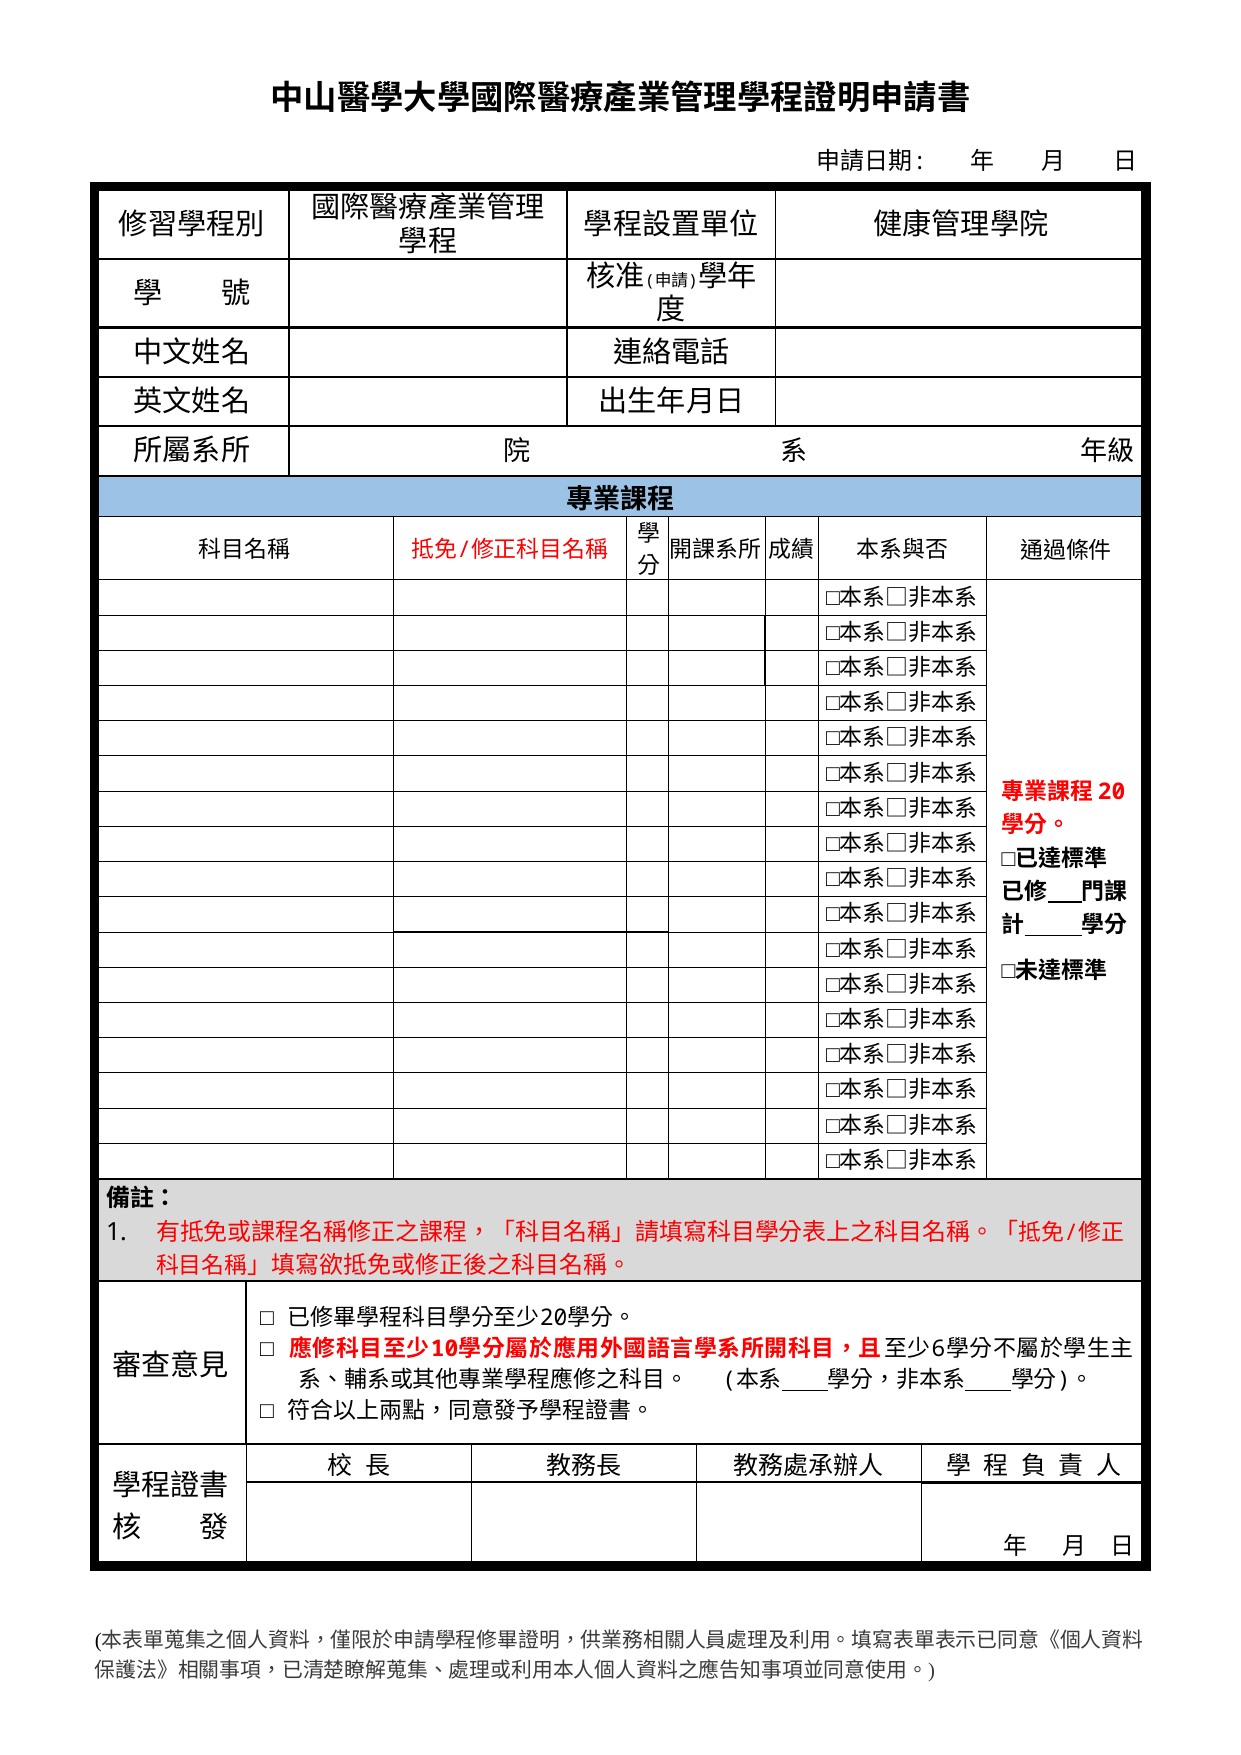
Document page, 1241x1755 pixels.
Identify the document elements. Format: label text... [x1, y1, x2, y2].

table_cell [247, 1483, 471, 1561]
table_cell [394, 1073, 626, 1107]
table_cell [627, 1073, 668, 1107]
table_cell □本系□非本系 [819, 1073, 986, 1107]
table_cell 學 號 [99, 260, 288, 326]
table_cell 開課系所 [669, 517, 765, 579]
table_cell [669, 1038, 765, 1072]
table_cell □本系□非本系 [819, 1144, 986, 1178]
table_cell 學 程 負 責 人 [922, 1445, 1141, 1481]
table_cell □本系□非本系 [819, 686, 986, 720]
table_cell [669, 862, 765, 896]
table_cell □本系□非本系 [819, 616, 986, 650]
table_cell 專業課程20學分。 □已達標準 已修 門課 計 學分 □未達標準 [987, 580, 1141, 1178]
table_cell [766, 897, 818, 931]
table_cell [394, 933, 626, 967]
table_cell [766, 580, 818, 614]
table_cell [669, 686, 765, 720]
table_cell 核准(申請)學年度 [568, 260, 775, 326]
table_cell [99, 862, 393, 896]
table_cell [290, 260, 566, 326]
table_cell [99, 933, 393, 967]
table_cell [627, 933, 668, 967]
table_cell 校 長 [247, 1445, 471, 1481]
table_cell □本系□非本系 [819, 792, 986, 826]
table_cell [627, 580, 668, 614]
table_cell [394, 1038, 626, 1072]
table_cell [627, 721, 668, 755]
table_cell □ 已修畢學程科目學分至少20學分。 □ 應修科目至少10學分屬於應用外國語言學系所開科目，且至少6學分不屬於學生主系、輔系或其他專業學程應修之科目。 (本系 學分，非本系 學分)。 □ 符合以上兩點，同意發予學程證書。 [247, 1282, 1141, 1443]
table_cell [697, 1483, 921, 1561]
table_cell 出生年月日 [568, 378, 775, 425]
table_cell 教務處承辦人 [697, 1445, 921, 1481]
table_cell 成績 [766, 517, 818, 579]
table_cell [394, 862, 626, 896]
table_cell [99, 1038, 393, 1072]
table_cell [394, 897, 626, 931]
table_cell [394, 792, 626, 826]
table_cell □本系□非本系 [819, 580, 986, 614]
table_cell [766, 756, 818, 791]
table_cell □本系□非本系 [819, 968, 986, 1002]
table_cell 審查意見 [99, 1282, 245, 1443]
table_cell [627, 1003, 668, 1037]
table_cell 系 [542, 427, 818, 474]
table_cell [766, 651, 818, 685]
table_cell 專業課程 [99, 477, 1141, 516]
table_header 健康管理學院 [776, 191, 1141, 258]
table_cell [776, 260, 1141, 326]
table_cell 抵免/修正科目名稱 [394, 517, 626, 579]
table_cell [394, 651, 626, 685]
table_cell [627, 1109, 668, 1143]
table_cell [394, 1003, 626, 1037]
table_cell □本系□非本系 [819, 862, 986, 896]
table_cell [394, 756, 626, 791]
table_cell [627, 827, 668, 861]
table_cell [99, 1144, 393, 1178]
table_cell [627, 968, 668, 1002]
table_header 學程設置單位 [568, 191, 775, 258]
table_cell 所屬系所 [99, 427, 288, 474]
table_cell □本系□非本系 [819, 827, 986, 861]
table_cell 英文姓名 [99, 378, 288, 425]
table_cell 學程證書核 發 [99, 1445, 246, 1561]
table_cell 學分 [627, 517, 668, 579]
table_cell 中文姓名 [99, 329, 288, 376]
table_cell [627, 897, 668, 931]
table_cell 通過條件 [987, 517, 1141, 579]
table_cell 本系與否 [819, 517, 986, 579]
table_cell □本系□非本系 [819, 1038, 986, 1072]
table_cell 年 月 日 [922, 1484, 1141, 1561]
table_cell [669, 756, 765, 791]
table_cell □本系□非本系 [819, 933, 986, 967]
table_cell [627, 1144, 668, 1178]
table_cell □本系□非本系 [819, 651, 986, 685]
table_cell [99, 1073, 393, 1107]
table_cell [669, 827, 765, 861]
table_cell [766, 968, 818, 1002]
table_cell 教務長 [472, 1445, 696, 1481]
table_header 修習學程別 [99, 191, 288, 258]
table_cell [627, 651, 668, 685]
table_cell [472, 1483, 696, 1561]
table_cell [669, 580, 765, 614]
table_cell [766, 1038, 818, 1072]
table_cell [669, 933, 765, 967]
table_cell [627, 756, 668, 791]
table_cell [99, 827, 393, 861]
table_cell [99, 721, 393, 755]
table_cell [394, 827, 626, 861]
table_cell [669, 1073, 765, 1107]
table_cell [766, 792, 818, 826]
table_cell [99, 968, 393, 1002]
table_cell [99, 651, 393, 685]
table_cell □本系□非本系 [819, 756, 986, 791]
table_cell [290, 378, 566, 425]
table_cell [99, 756, 393, 791]
table_cell [99, 792, 393, 826]
table_cell [669, 616, 764, 650]
table_cell [394, 1109, 626, 1143]
table_cell [290, 329, 566, 376]
table_cell [99, 897, 393, 931]
text 申請日期: 年 月 日 [58, 119, 1137, 182]
table_cell [766, 1073, 818, 1107]
table_cell [394, 686, 626, 720]
table_cell [99, 580, 393, 614]
table_cell [99, 686, 393, 720]
table_cell [627, 686, 668, 720]
table_header 國際醫療產業管理學程 [290, 191, 566, 258]
table_cell [99, 616, 393, 650]
table_cell [99, 1109, 393, 1143]
table_cell [394, 968, 626, 1002]
table_cell □本系□非本系 [819, 897, 986, 931]
table_cell [627, 1038, 668, 1072]
table_cell □本系□非本系 [819, 1003, 986, 1037]
table_cell □本系□非本系 [819, 721, 986, 755]
table_cell [99, 1003, 393, 1037]
table_cell [394, 616, 626, 650]
table_cell [394, 580, 626, 614]
table_cell [394, 1144, 626, 1178]
table_cell [766, 721, 818, 755]
table_cell [669, 1003, 765, 1037]
table_cell 科目名稱 [99, 517, 393, 579]
table_cell □本系□非本系 [819, 1109, 986, 1143]
table_cell [766, 862, 818, 896]
table_cell [669, 721, 765, 755]
table_cell [669, 968, 765, 1002]
table_cell [766, 827, 818, 861]
text 中山醫學大學國際醫療產業管理學程證明申請書 [94, 71, 1146, 119]
table_cell [669, 1144, 765, 1178]
table_cell [669, 897, 765, 931]
table_cell [669, 792, 765, 826]
table_cell 院 [290, 427, 542, 474]
table_cell 年級 [819, 427, 1141, 474]
table_cell [627, 792, 668, 826]
table_cell [776, 378, 1141, 425]
table_cell [669, 651, 764, 685]
table_cell [766, 1109, 818, 1143]
table_cell 備註： 有抵免或課程名稱修正之課程，「科目名稱」請填寫科目學分表上之科目名稱。「抵免/修正科目名稱」填寫欲抵免或修正後之科目名稱。 [99, 1180, 1141, 1280]
table_cell [627, 862, 668, 896]
table_cell [627, 616, 668, 650]
table_cell [669, 1109, 765, 1143]
table_cell [766, 1144, 818, 1178]
table_cell [766, 1003, 818, 1037]
table_cell [766, 616, 818, 650]
table_cell [776, 329, 1141, 376]
table_cell [394, 721, 626, 755]
table_cell [766, 933, 818, 967]
table_cell 連絡電話 [568, 329, 775, 376]
table_cell [766, 686, 818, 720]
